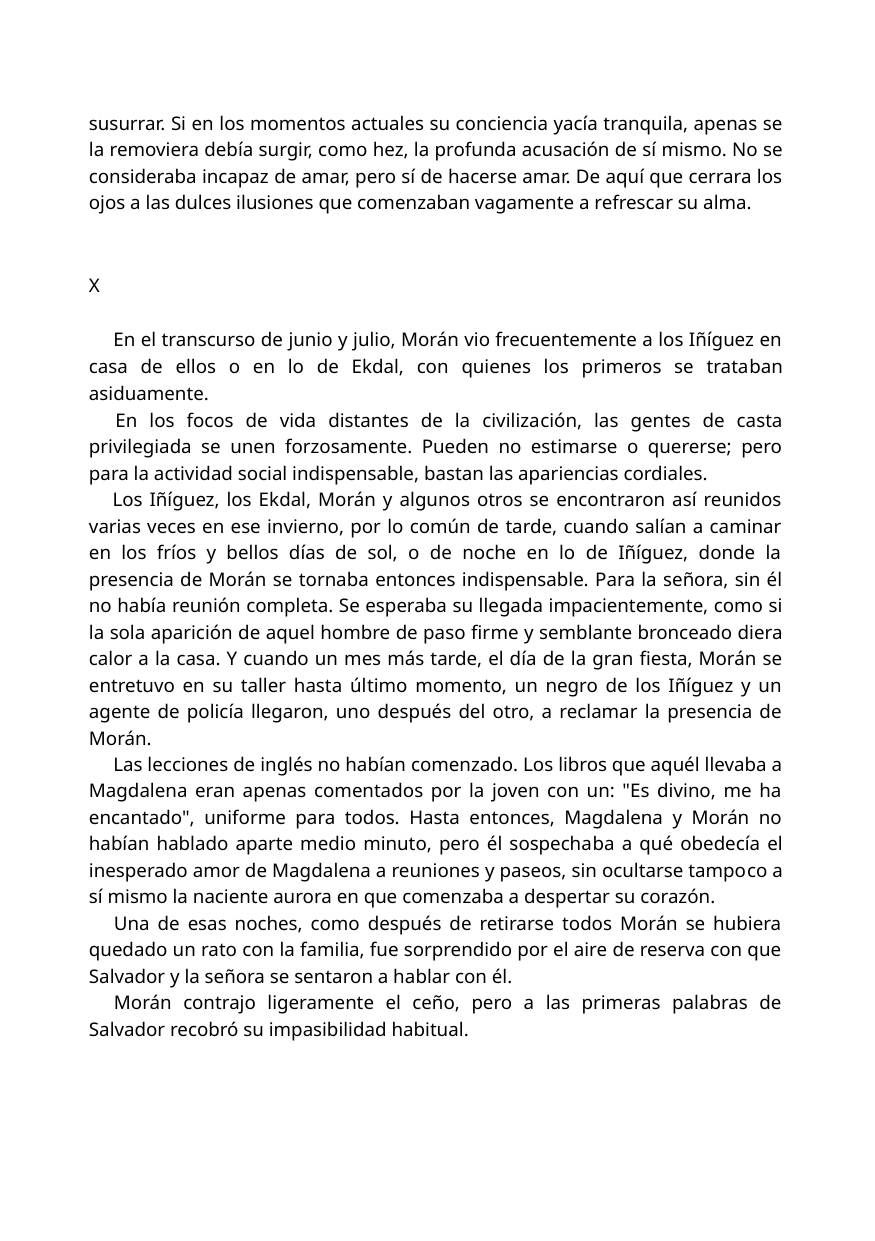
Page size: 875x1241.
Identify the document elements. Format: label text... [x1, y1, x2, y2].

text X [89, 271, 783, 298]
text Las lecciones de inglés no habían comenzado. Los libros que aquél llevaba a Magdalena eran apenas comentados por la joven con un: "Es divino, me ha encantado", uniforme para todos. Hasta entonces, Magdalena y Morán no habían hablado aparte medio minuto, pero él sospecha­ba a qué obedecía el inesperado amor de Mag­dalena a reuniones y paseos, sin ocultarse tampo­co a sí mismo la naciente aurora en que comen­zaba a despertar su corazón. [89, 750, 783, 909]
text En el transcurso de junio y julio, Morán vio frecuentemente a los Iñíguez en casa de ellos o en lo de Ekdal, con quienes los primeros se trata­ban asiduamente. [89, 325, 783, 406]
text Los Iñíguez, los Ekdal, Morán y algunos otros se encontraron así reunidos varias veces en ese invierno, por lo común de tarde, cuando salían a caminar en los fríos y bellos días de sol, o de noche en lo de Iñíguez, donde la presencia de Morán se tornaba entonces indispensable. Para la señora, sin él no había reunión completa. Se esperaba su llegada impacientemente, como si la sola aparición de aquel hombre de paso fir­me y semblante bronceado diera calor a la casa. Y cuando un mes más tarde, el día de la gran fiesta, Morán se entretuvo en su taller hasta úl­timo momento, un negro de los Iñíguez y un agente de policía llegaron, uno después del otro, a reclamar la presencia de Morán. [89, 486, 783, 750]
text En los focos de vida distantes de la civiliza­ción, las gentes de casta privilegiada se unen forzosamente. Pueden no estimarse o quererse; pero para la actividad social indispensable, bas­tan las apariencias cordiales. [89, 406, 783, 486]
text Morán contrajo ligeramente el ceño, pero a las primeras palabras de Salvador recobró su impasibilidad habitual. [89, 988, 783, 1041]
text Una de esas noches, como después de retirarse todos Morán se hubiera quedado un rato con la familia, fue sorprendido por el aire de reserva con que Salvador y la señora se sentaron a ha­blar con él. [89, 909, 783, 988]
text susurrar. Si en los momentos actuales su conciencia yacía tranquila, apenas se la re­moviera debía surgir, como hez, la profunda acu­sación de sí mismo. No se consideraba incapaz de amar, pero sí de hacerse amar. De aquí que cerrara los ojos a las dulces ilusiones que comen­zaban vagamente a refrescar su alma. [89, 109, 783, 215]
